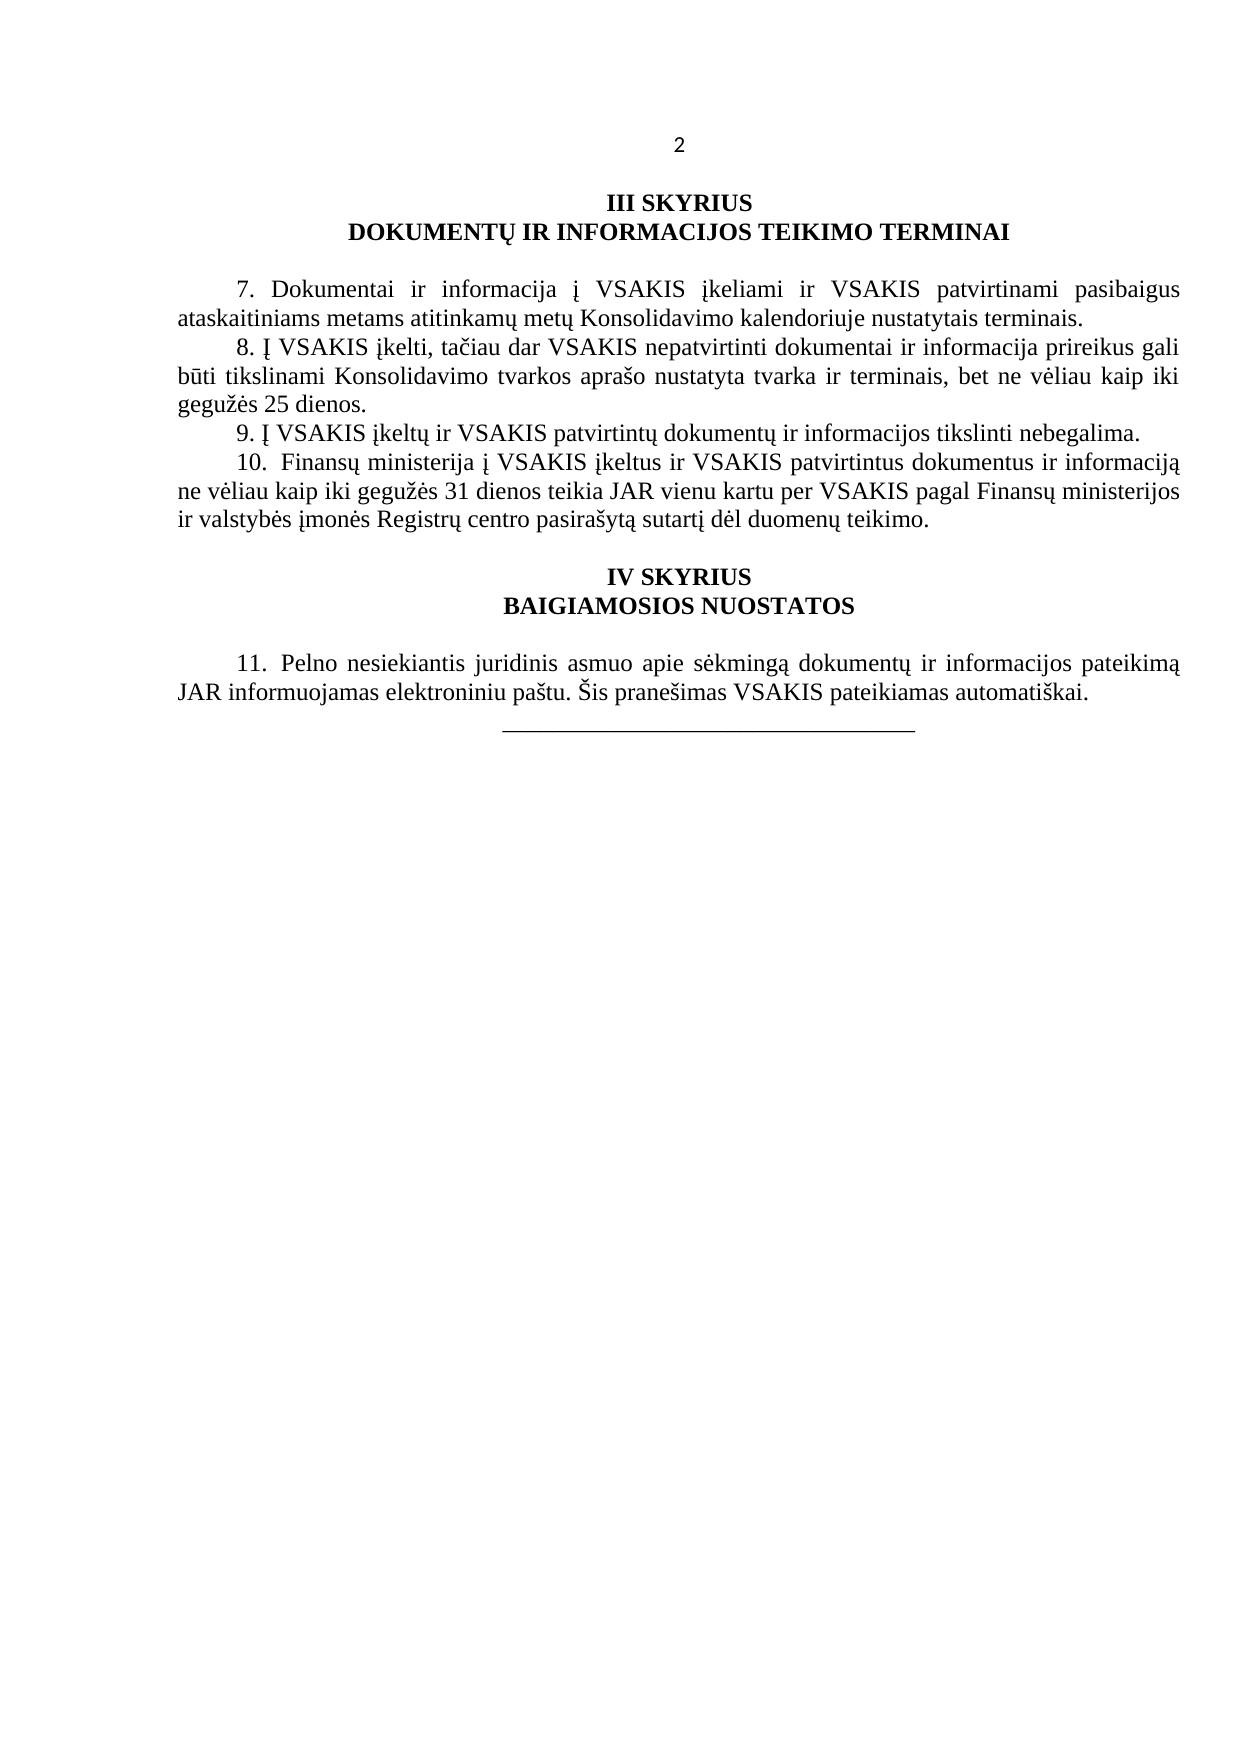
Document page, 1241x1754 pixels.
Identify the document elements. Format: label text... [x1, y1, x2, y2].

text IV SKYRIUS [177, 562, 1181, 591]
text 9. Į VSAKIS įkeltų ir VSAKIS patvirtintų dokumentų ir informacijos tikslinti nebegalima. [177, 418, 1181, 447]
text 11. Pelno nesiekiantis juridinis asmuo apie sėkmingą dokumentų ir informacijos pateikimą JAR informuojamas elektroniniu paštu. Šis pranešimas VSAKIS pateikiamas automatiškai. [177, 648, 1181, 706]
text DOKUMENTŲ IR INFORMACIJOS TEIKIMO TERMINAI [177, 217, 1181, 246]
text 8. Į VSAKIS įkelti, tačiau dar VSAKIS nepatvirtinti dokumentai ir informacija prireikus gali būti tikslinami Konsolidavimo tvarkos aprašo nustatyta tvarka ir terminais, bet ne vėliau kaip iki gegužės 25 dienos. [177, 332, 1181, 418]
text III SKYRIUS [177, 188, 1181, 217]
text 7. Dokumentai ir informacija į VSAKIS įkeliami ir VSAKIS patvirtinami pasibaigus ataskaitiniams metams atitinkamų metų Konsolidavimo kalendoriuje nustatytais terminais. [177, 274, 1181, 332]
text _________________________________ [177, 706, 1181, 734]
text BAIGIAMOSIOS NUOSTATOS [177, 591, 1181, 619]
text 10. Finansų ministerija į VSAKIS įkeltus ir VSAKIS patvirtintus dokumentus ir informaciją ne vėliau kaip iki gegužės 31 dienos teikia JAR vienu kartu per VSAKIS pagal Finansų ministerijos ir valstybės įmonės Registrų centro pasirašytą sutartį dėl duomenų teikimo. [177, 447, 1181, 533]
